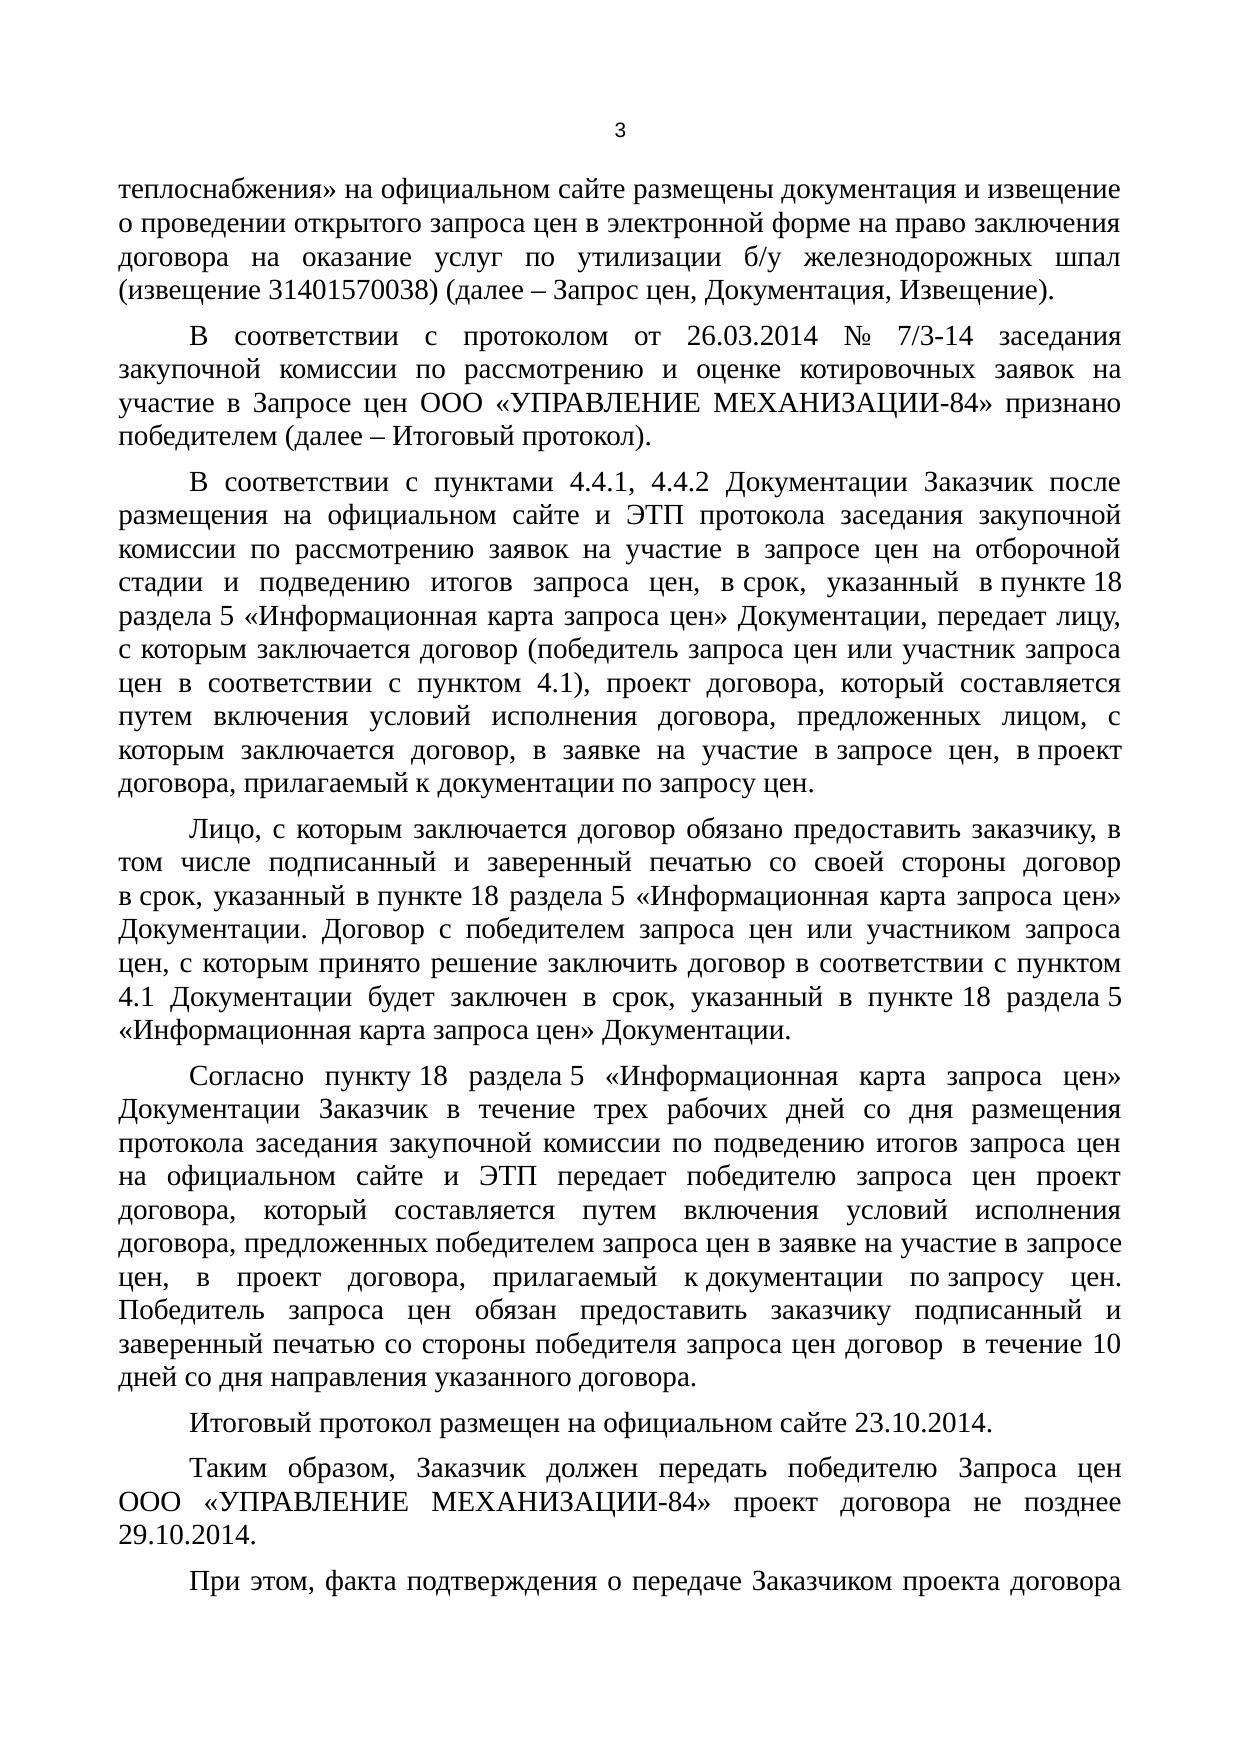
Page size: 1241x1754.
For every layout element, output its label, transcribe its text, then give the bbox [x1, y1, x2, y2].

text теплоснабжения» на официальном сайте размещены документация и извещение о проведении открытого запроса цен в электронной форме на право заключения договора на оказание услуг по утилизации б/у железнодорожных шпал (извещение 31401570038) (далее – Запрос цен, Документация, Извещение). [118, 172, 1122, 306]
text При этом, факта подтверждения о передаче Заказчиком проекта договора [118, 1563, 1122, 1596]
text В соответствии с протоколом от 26.03.2014 № 7/3-14 заседания закупочной комиссии по рассмотрению и оценке котировочных заявок на участие в Запросе цен ООО «УПРАВЛЕНИЕ МЕХАНИЗАЦИИ-84» признано победителем (далее – Итоговый протокол). [118, 318, 1122, 452]
text В соответствии с пунктами 4.4.1, 4.4.2 Документации Заказчик после размещения на официальном сайте и ЭТП протокола заседания закупочной комиссии по рассмотрению заявок на участие в запросе цен на отборочной стадии и подведению итогов запроса цен, в срок, указанный в пункте 18 раздела 5 «Информационная карта запроса цен» Документации, передает лицу, с которым заключается договор (победитель запроса цен или участник запроса цен в соответствии с пунктом 4.1), проект договора, который составляется путем включения условий исполнения договора, предложенных лицом, с которым заключается договор, в заявке на участие в запросе цен, в проект договора, прилагаемый к документации по запросу цен. [118, 464, 1122, 799]
text Согласно пункту 18 раздела 5 «Информационная карта запроса цен» Документации Заказчик в течение трех рабочих дней со дня размещения протокола заседания закупочной комиссии по подведению итогов запроса цен на официальном сайте и ЭТП передает победителю запроса цен проект договора, который составляется путем включения условий исполнения договора, предложенных победителем запроса цен в заявке на участие в запросе цен, в проект договора, прилагаемый к документации по запросу цен. Победитель запроса цен обязан предоставить заказчику подписанный и заверенный печатью со стороны победителя запроса цен договор в течение 10 дней со дня направления указанного договора. [118, 1058, 1122, 1393]
text Таким образом, Заказчик должен передать победителю Запроса цен ООО «УПРАВЛЕНИЕ МЕХАНИЗАЦИИ-84» проект договора не позднее 29.10.2014. [118, 1450, 1122, 1551]
text Итоговый протокол размещен на официальном сайте 23.10.2014. [118, 1405, 1122, 1438]
text Лицо, с которым заключается договор обязано предоставить заказчику, в том числе подписанный и заверенный печатью со своей стороны договор в срок, указанный в пункте 18 раздела 5 «Информационная карта запроса цен» Документации. Договор с победителем запроса цен или участником запроса цен, с которым принято решение заключить договор в соответствии с пунктом 4.1 Документации будет заключен в срок, указанный в пункте 18 раздела 5 «Информационная карта запроса цен» Документации. [118, 811, 1122, 1046]
